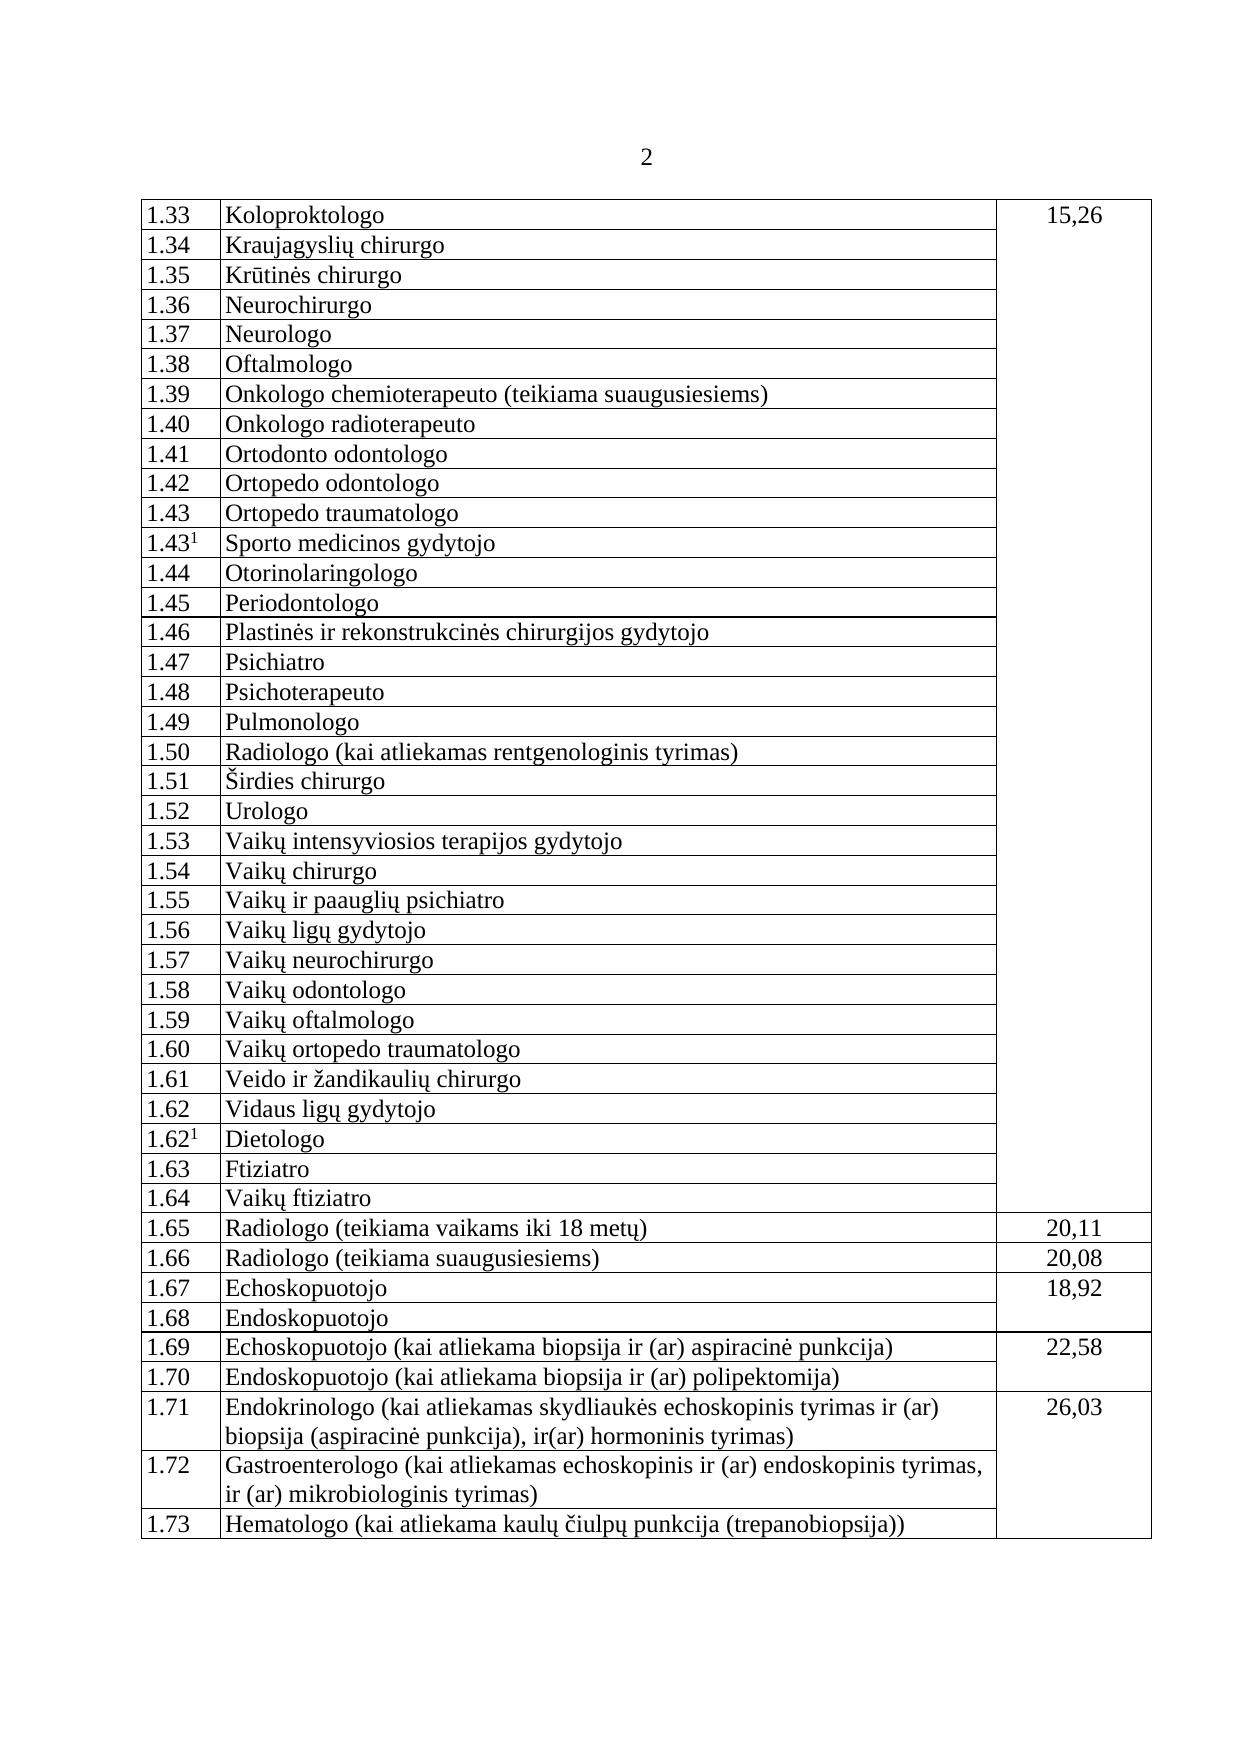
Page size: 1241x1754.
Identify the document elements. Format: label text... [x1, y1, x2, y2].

table_cell 1.54 [216, 856, 220, 884]
table_cell 1.36 [216, 290, 220, 318]
table_cell 15,26 [997, 200, 1151, 1212]
table_cell 1.51 [216, 766, 220, 795]
table_cell 1.66 [142, 1243, 146, 1272]
table_cell 1.73 [216, 1509, 220, 1538]
table_cell 1.42 [142, 469, 146, 497]
table_cell 1.50 [216, 737, 220, 765]
table_cell 1.40 [142, 409, 146, 438]
table_cell 1.48 [142, 677, 146, 706]
table_cell 1.34 [216, 230, 220, 259]
table_cell 1.54 [142, 856, 146, 884]
table_cell 20,11 [997, 1213, 1001, 1242]
table_cell 1.44 [216, 558, 220, 587]
table_cell 1.71 [142, 1392, 220, 1449]
table_cell 22,58 [997, 1333, 1151, 1391]
table_cell 1.431 [142, 528, 146, 557]
table_cell 1.72 [142, 1451, 220, 1508]
table_cell 1.50 [142, 737, 146, 765]
table_cell 1.61 [142, 1064, 146, 1093]
table_cell 1.52 [142, 796, 146, 825]
table_cell 1.62 [142, 1094, 146, 1123]
table_cell 1.621 [216, 1124, 220, 1153]
table_cell 1.59 [216, 1005, 220, 1033]
table_cell 1.45 [142, 588, 146, 616]
table_cell 1.34 [142, 230, 146, 259]
table_cell 1.70 [142, 1362, 146, 1391]
table_cell 1.56 [216, 915, 220, 944]
table_cell 1.51 [142, 766, 146, 795]
table_cell 1.60 [216, 1035, 220, 1063]
table_cell 1.56 [142, 915, 146, 944]
table_cell 1.36 [142, 290, 146, 318]
table_cell 1.58 [216, 975, 220, 1004]
table_cell 18,92 [997, 1273, 1151, 1331]
table_cell 1.46 [142, 618, 146, 646]
table_cell 1.55 [216, 886, 220, 914]
table_cell 1.57 [216, 945, 220, 974]
table_cell 1.65 [142, 1213, 146, 1242]
table_cell 1.69 [216, 1333, 220, 1361]
table_cell 1.69 [142, 1333, 146, 1361]
table_cell 1.33 [216, 200, 220, 229]
table_cell 1.68 [142, 1303, 146, 1331]
table_cell 1.63 [142, 1154, 146, 1182]
table_cell 1.621 [142, 1124, 146, 1153]
table_cell 1.73 [142, 1509, 146, 1538]
table_cell 1.61 [216, 1064, 220, 1093]
table_cell 20,11 [1147, 1213, 1151, 1242]
table_cell 1.41 [216, 439, 220, 467]
table_cell 1.65 [216, 1213, 220, 1242]
table_cell 1.49 [142, 707, 146, 736]
table_cell 20,08 [1147, 1243, 1151, 1272]
table_cell 1.63 [216, 1154, 220, 1182]
table_cell 1.44 [142, 558, 146, 587]
table_cell 1.38 [142, 349, 146, 378]
table_cell 1.68 [216, 1303, 220, 1331]
table_cell 1.47 [142, 647, 146, 676]
table_cell 1.41 [142, 439, 146, 467]
table_cell 1.33 [142, 200, 146, 229]
table_cell 1.39 [142, 379, 146, 408]
table_cell 1.57 [142, 945, 146, 974]
table_cell 1.60 [142, 1035, 146, 1063]
table_cell 1.67 [142, 1273, 146, 1302]
table_cell 1.48 [216, 677, 220, 706]
table_cell 1.46 [216, 618, 220, 646]
table_cell 1.35 [216, 260, 220, 289]
table_cell 1.62 [216, 1094, 220, 1123]
table_cell 1.35 [142, 260, 146, 289]
table_cell 1.66 [216, 1243, 220, 1272]
table_cell 1.47 [216, 647, 220, 676]
table_cell 26,03 [997, 1392, 1151, 1538]
table_cell 20,08 [997, 1243, 1001, 1272]
table_cell 1.45 [216, 588, 220, 616]
table_cell 1.55 [142, 886, 146, 914]
table_cell 1.70 [216, 1362, 220, 1391]
table_cell 1.67 [216, 1273, 220, 1302]
table_cell 1.39 [216, 379, 220, 408]
table_cell 1.38 [216, 349, 220, 378]
table_cell 1.53 [216, 826, 220, 855]
table_cell 1.53 [142, 826, 146, 855]
table_cell 1.43 [142, 498, 146, 527]
table_cell 1.43 [216, 498, 220, 527]
table_cell 1.64 [216, 1184, 220, 1212]
table_cell 1.40 [216, 409, 220, 438]
table_cell 1.59 [142, 1005, 146, 1033]
table_cell 1.42 [216, 469, 220, 497]
table_cell 1.49 [216, 707, 220, 736]
table_cell 1.37 [142, 320, 146, 348]
table_cell 1.58 [142, 975, 146, 1004]
table_cell 1.52 [216, 796, 220, 825]
table_cell 1.37 [216, 320, 220, 348]
table_cell 1.431 [216, 528, 220, 557]
table_cell 1.64 [142, 1184, 146, 1212]
